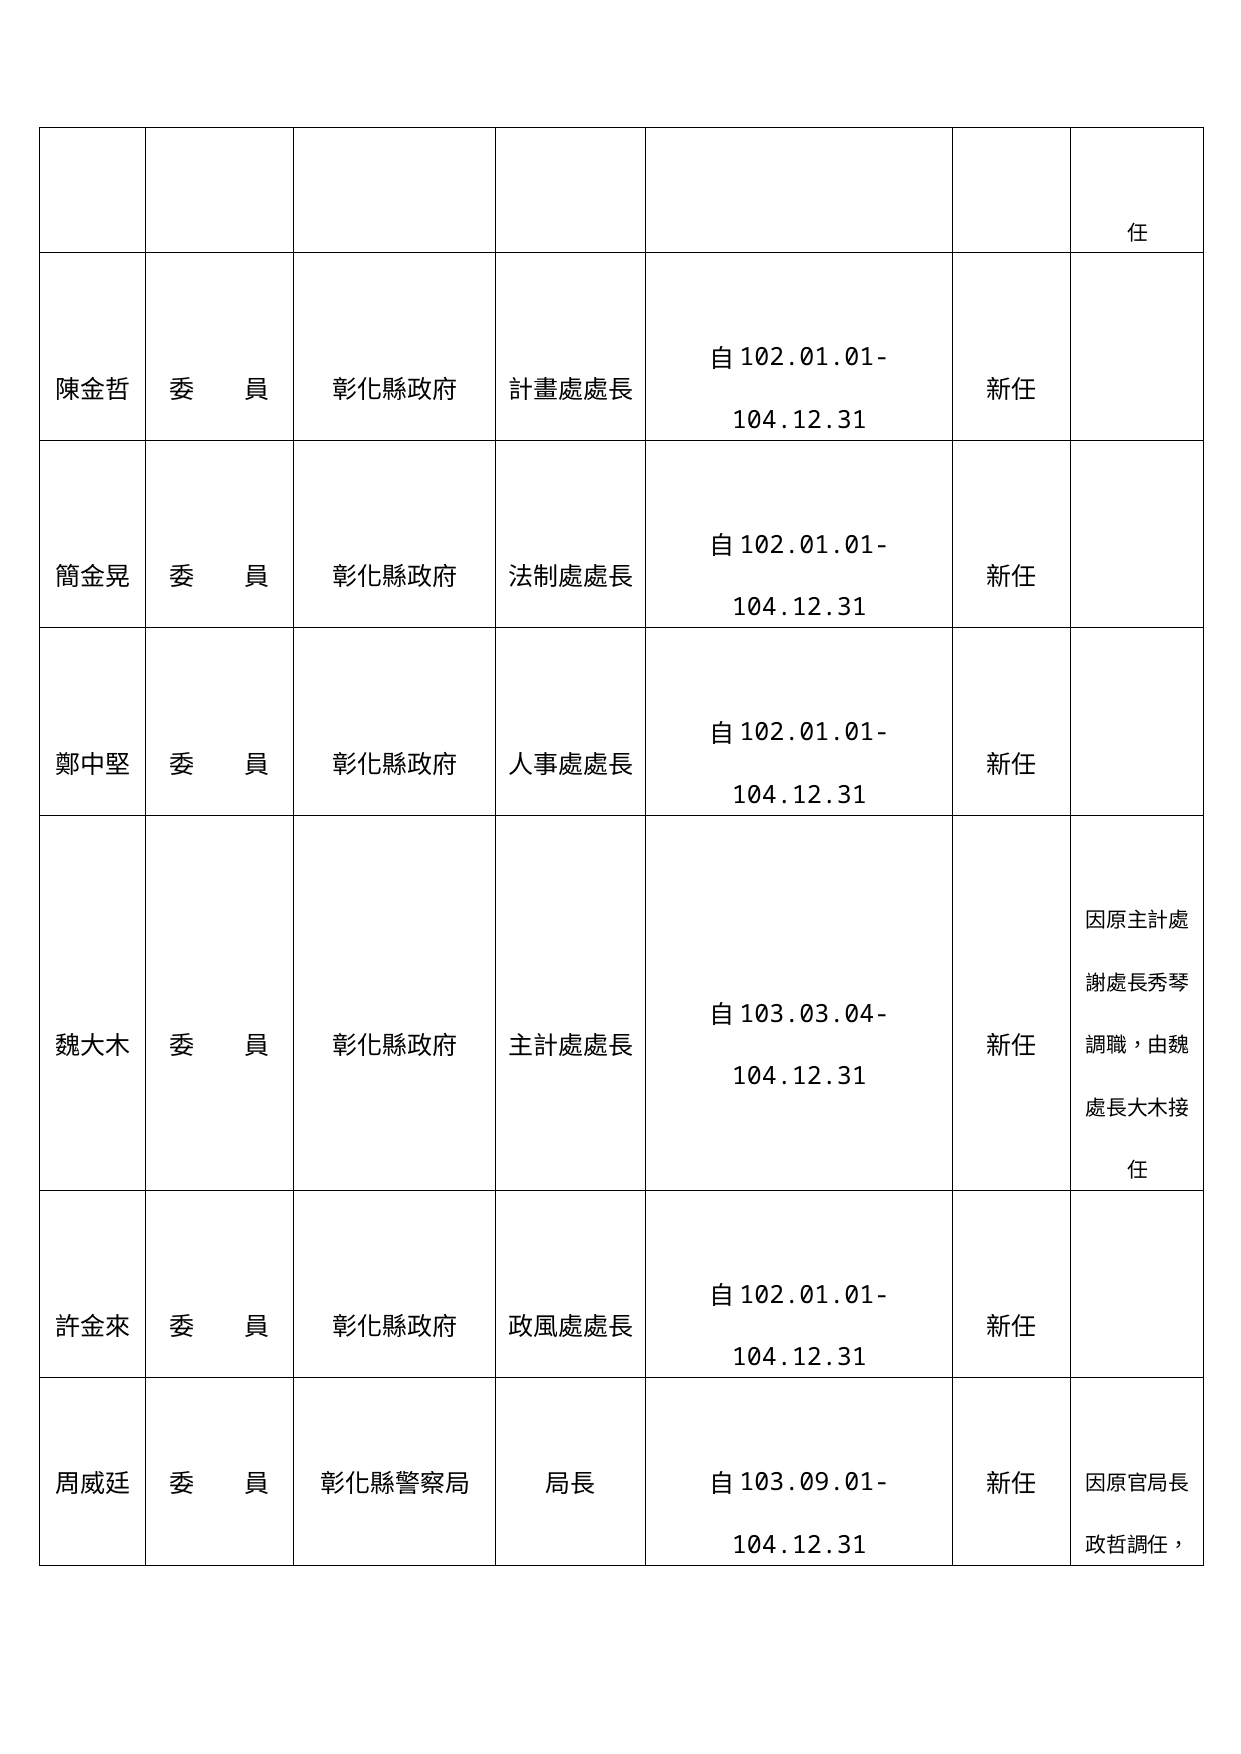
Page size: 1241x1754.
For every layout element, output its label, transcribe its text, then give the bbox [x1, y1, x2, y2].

table_cell 新任 [953, 628, 1070, 814]
table_cell 新任 [953, 441, 1070, 627]
table_cell 委 員 [146, 253, 293, 439]
table_cell 自103.09.01-104.12.31 [646, 1378, 952, 1564]
table_cell 任 [1071, 128, 1203, 252]
table_cell 自102.01.01-104.12.31 [646, 253, 952, 439]
table_cell [40, 128, 145, 252]
table_cell 自103.03.04-104.12.31 [646, 816, 952, 1189]
table_cell 彰化縣政府 [294, 441, 495, 627]
table_cell 簡金晃 [40, 441, 145, 627]
table_cell 周威廷 [40, 1378, 145, 1564]
table_cell 自102.01.01-104.12.31 [646, 441, 952, 627]
table_cell 委 員 [146, 1191, 293, 1377]
table_cell [1071, 253, 1203, 439]
table_cell 新任 [953, 816, 1070, 1189]
table_cell 新任 [953, 253, 1070, 439]
table_cell 委 員 [146, 628, 293, 814]
table_cell 陳金哲 [40, 253, 145, 439]
table_cell 自102.01.01-104.12.31 [646, 628, 952, 814]
table_cell 彰化縣政府 [294, 253, 495, 439]
table_cell [646, 128, 952, 252]
table_cell 自102.01.01-104.12.31 [646, 1191, 952, 1377]
table_cell [496, 128, 645, 252]
table_cell 彰化縣警察局 [294, 1378, 495, 1564]
table_cell 鄭中堅 [40, 628, 145, 814]
table_cell [1071, 441, 1203, 627]
table_cell 彰化縣政府 [294, 816, 495, 1189]
table_cell 主計處處長 [496, 816, 645, 1189]
table_cell 委 員 [146, 1378, 293, 1564]
table_cell 新任 [953, 1191, 1070, 1377]
table_cell [294, 128, 495, 252]
table_cell 局長 [496, 1378, 645, 1564]
table_cell 魏大木 [40, 816, 145, 1189]
table_cell 因原官局長政哲調任， [1071, 1378, 1203, 1564]
table_cell 人事處處長 [496, 628, 645, 814]
table_cell 彰化縣政府 [294, 1191, 495, 1377]
table_cell 新任 [953, 1378, 1070, 1564]
table_cell 計畫處處長 [496, 253, 645, 439]
table_cell [1071, 1191, 1203, 1377]
table_cell [1071, 628, 1203, 814]
table_cell [146, 128, 293, 252]
table_cell 因原主計處謝處長秀琴調職，由魏處長大木接任 [1071, 816, 1203, 1189]
table_cell 彰化縣政府 [294, 628, 495, 814]
table_cell 政風處處長 [496, 1191, 645, 1377]
table_cell 許金來 [40, 1191, 145, 1377]
table_cell 委 員 [146, 816, 293, 1189]
table_cell 法制處處長 [496, 441, 645, 627]
table_cell [953, 128, 1070, 252]
table_cell 委 員 [146, 441, 293, 627]
